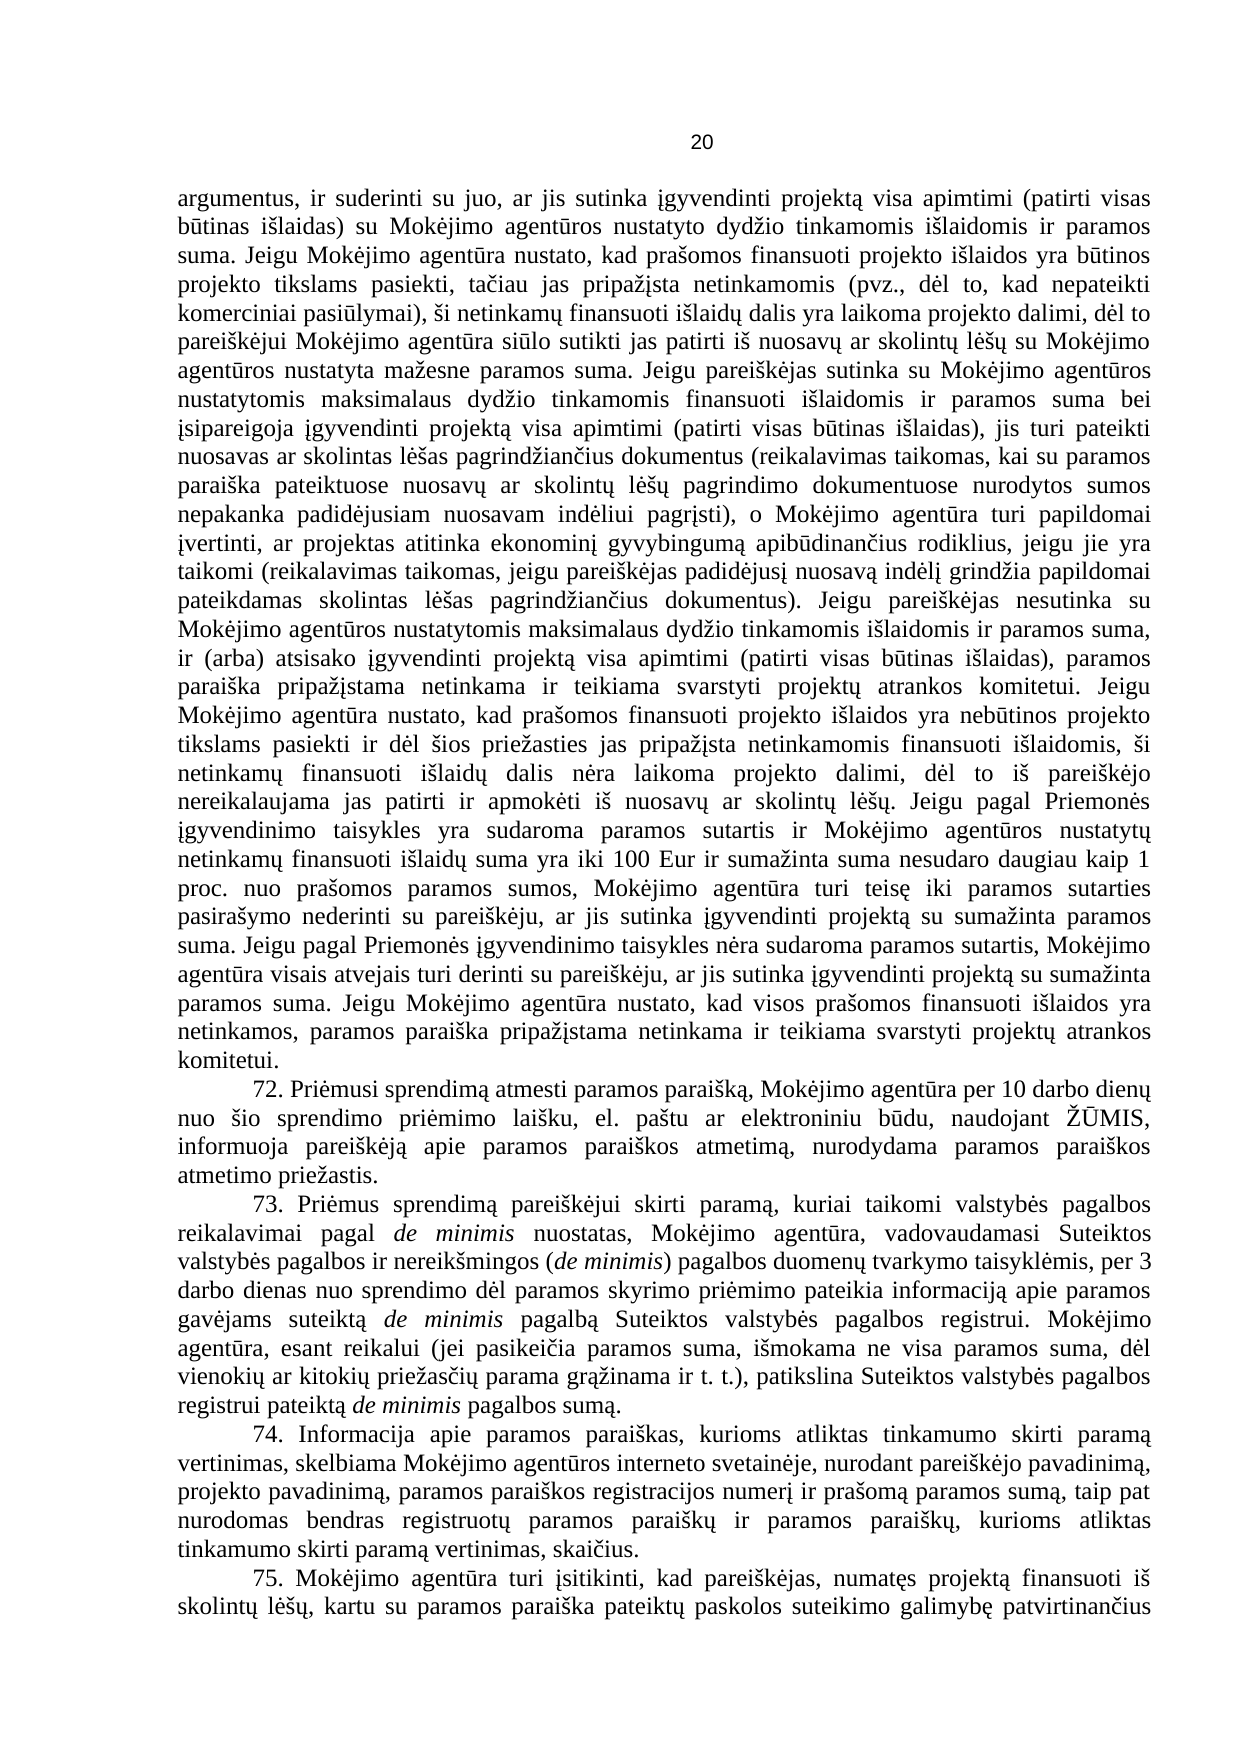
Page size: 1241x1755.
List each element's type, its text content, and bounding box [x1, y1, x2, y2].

text 75. Mokėjimo agentūra turi įsitikinti, kad pareiškėjas, numatęs projektą finansuoti iš skolintų lėšų, kartu su paramos paraiška pateiktų paskolos suteikimo galimybę patvirtinančius [177, 1563, 1152, 1620]
text argumentus, ir suderinti su juo, ar jis sutinka įgyvendinti projektą visa apimtimi (patirti visas būtinas išlaidas) su Mokėjimo agentūros nustatyto dydžio tinkamomis išlaidomis ir paramos suma. Jeigu Mokėjimo agentūra nustato, kad prašomos finansuoti projekto išlaidos yra būtinos projekto tikslams pasiekti, tačiau jas pripažįsta netinkamomis (pvz., dėl to, kad nepateikti komerciniai pasiūlymai), ši netinkamų finansuoti išlaidų dalis yra laikoma projekto dalimi, dėl to pareiškėjui Mokėjimo agentūra siūlo sutikti jas patirti iš nuosavų ar skolintų lėšų su Mokėjimo agentūros nustatyta mažesne paramos suma. Jeigu pareiškėjas sutinka su Mokėjimo agentūros nustatytomis maksimalaus dydžio tinkamomis finansuoti išlaidomis ir paramos suma bei įsipareigoja įgyvendinti projektą visa apimtimi (patirti visas būtinas išlaidas), jis turi pateikti nuosavas ar skolintas lėšas pagrindžiančius dokumentus (reikalavimas taikomas, kai su paramos paraiška pateiktuose nuosavų ar skolintų lėšų pagrindimo dokumentuose nurodytos sumos nepakanka padidėjusiam nuosavam indėliui pagrįsti), o Mokėjimo agentūra turi papildomai įvertinti, ar projektas atitinka ekonominį gyvybingumą apibūdinančius rodiklius, jeigu jie yra taikomi (reikalavimas taikomas, jeigu pareiškėjas padidėjusį nuosavą indėlį grindžia papildomai pateikdamas skolintas lėšas pagrindžiančius dokumentus). Jeigu pareiškėjas nesutinka su Mokėjimo agentūros nustatytomis maksimalaus dydžio tinkamomis išlaidomis ir paramos suma, ir (arba) atsisako įgyvendinti projektą visa apimtimi (patirti visas būtinas išlaidas), paramos paraiška pripažįstama netinkama ir teikiama svarstyti projektų atrankos komitetui. Jeigu Mokėjimo agentūra nustato, kad prašomos finansuoti projekto išlaidos yra nebūtinos projekto tikslams pasiekti ir dėl šios priežasties jas pripažįsta netinkamomis finansuoti išlaidomis, ši netinkamų finansuoti išlaidų dalis nėra laikoma projekto dalimi, dėl to iš pareiškėjo nereikalaujama jas patirti ir apmokėti iš nuosavų ar skolintų lėšų. Jeigu pagal Priemonės įgyvendinimo taisykles yra sudaroma paramos sutartis ir Mokėjimo agentūros nustatytų netinkamų finansuoti išlaidų suma yra iki 100 Eur ir sumažinta suma nesudaro daugiau kaip 1 proc. nuo prašomos paramos sumos, Mokėjimo agentūra turi teisę iki paramos sutarties pasirašymo nederinti su pareiškėju, ar jis sutinka įgyvendinti projektą su sumažinta paramos suma. Jeigu pagal Priemonės įgyvendinimo taisykles nėra sudaroma paramos sutartis, Mokėjimo agentūra visais atvejais turi derinti su pareiškėju, ar jis sutinka įgyvendinti projektą su sumažinta paramos suma. Jeigu Mokėjimo agentūra nustato, kad visos prašomos finansuoti išlaidos yra netinkamos, paramos paraiška pripažįstama netinkama ir teikiama svarstyti projektų atrankos komitetui. [177, 183, 1152, 1074]
text 73. Priėmus sprendimą pareiškėjui skirti paramą, kuriai taikomi valstybės pagalbos reikalavimai pagal de minimis nuostatas, Mokėjimo agentūra, vadovaudamasi Suteiktos valstybės pagalbos ir nereikšmingos (de minimis) pagalbos duomenų tvarkymo taisyklėmis, per 3 darbo dienas nuo sprendimo dėl paramos skyrimo priėmimo pateikia informaciją apie paramos gavėjams suteiktą de minimis pagalbą Suteiktos valstybės pagalbos registrui. Mokėjimo agentūra, esant reikalui (jei pasikeičia paramos suma, išmokama ne visa paramos suma, dėl vienokių ar kitokių priežasčių parama grąžinama ir t. t.), patikslina Suteiktos valstybės pagalbos registrui pateiktą de minimis pagalbos sumą. [177, 1189, 1152, 1419]
text 72. Priėmusi sprendimą atmesti paramos paraišką, Mokėjimo agentūra per 10 darbo dienų nuo šio sprendimo priėmimo laišku, el. paštu ar elektroniniu būdu, naudojant ŽŪMIS, informuoja pareiškėją apie paramos paraiškos atmetimą, nurodydama paramos paraiškos atmetimo priežastis. [177, 1074, 1152, 1189]
text 74. Informacija apie paramos paraiškas, kurioms atliktas tinkamumo skirti paramą vertinimas, skelbiama Mokėjimo agentūros interneto svetainėje, nurodant pareiškėjo pavadinimą, projekto pavadinimą, paramos paraiškos registracijos numerį ir prašomą paramos sumą, taip pat nurodomas bendras registruotų paramos paraiškų ir paramos paraiškų, kurioms atliktas tinkamumo skirti paramą vertinimas, skaičius. [177, 1419, 1152, 1563]
